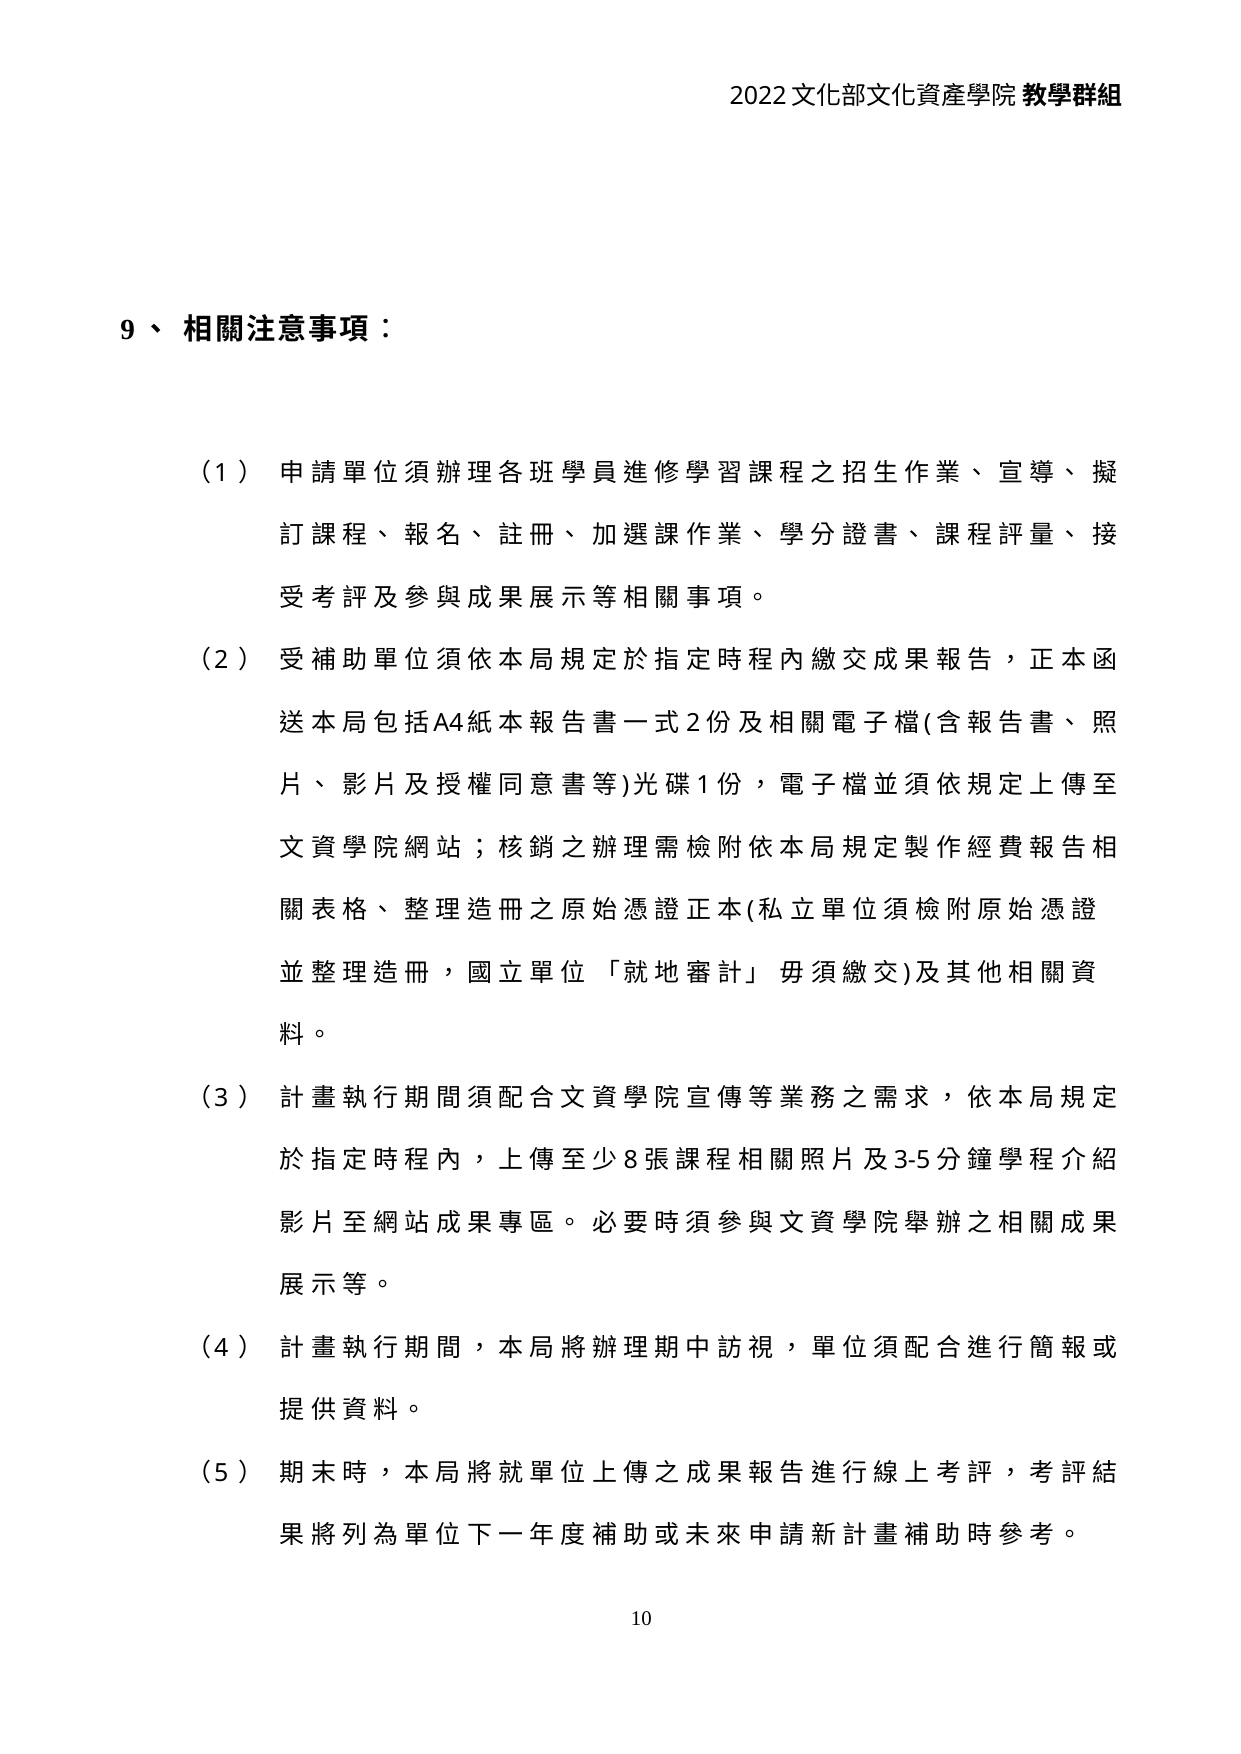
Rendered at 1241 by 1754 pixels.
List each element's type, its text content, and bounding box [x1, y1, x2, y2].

list 受補助單位須依本局規定於指定時程內繳交成果報告，正本函送本局包括A4紙本報告書一式2份及相關電子檔(含報告書、照片、影片及授權同意書等)光碟1份，電子檔並須依規定上傳至文資學院網站；核銷之辦理需檢附依本局規定製作經費報告相關表格、整理造冊之原始憑證正本(私立單位須檢附原始憑證並整理造冊，國立單位「就地審計」毋須繳交)及其他相關資料。 [179, 616, 1120, 1054]
list 相關注意事項： [120, 285, 1120, 347]
list 期末時，本局將就單位上傳之成果報告進行線上考評，考評結果將列為單位下一年度補助或未來申請新計畫補助時參考。 [179, 1429, 1120, 1554]
list 計畫執行期間，本局將辦理期中訪視，單位須配合進行簡報或提供資料。 [179, 1304, 1120, 1429]
list 計畫執行期間須配合文資學院宣傳等業務之需求，依本局規定於指定時程內，上傳至少8張課程相關照片及3-5分鐘學程介紹影片至網站成果專區。必要時須參與文資學院舉辦之相關成果展示等。 [179, 1054, 1120, 1304]
list 申請單位須辦理各班學員進修學習課程之招生作業、宣導、擬訂課程、報名、註冊、加選課作業、學分證書、課程評量、接受考評及參與成果展示等相關事項。 [179, 429, 1120, 616]
